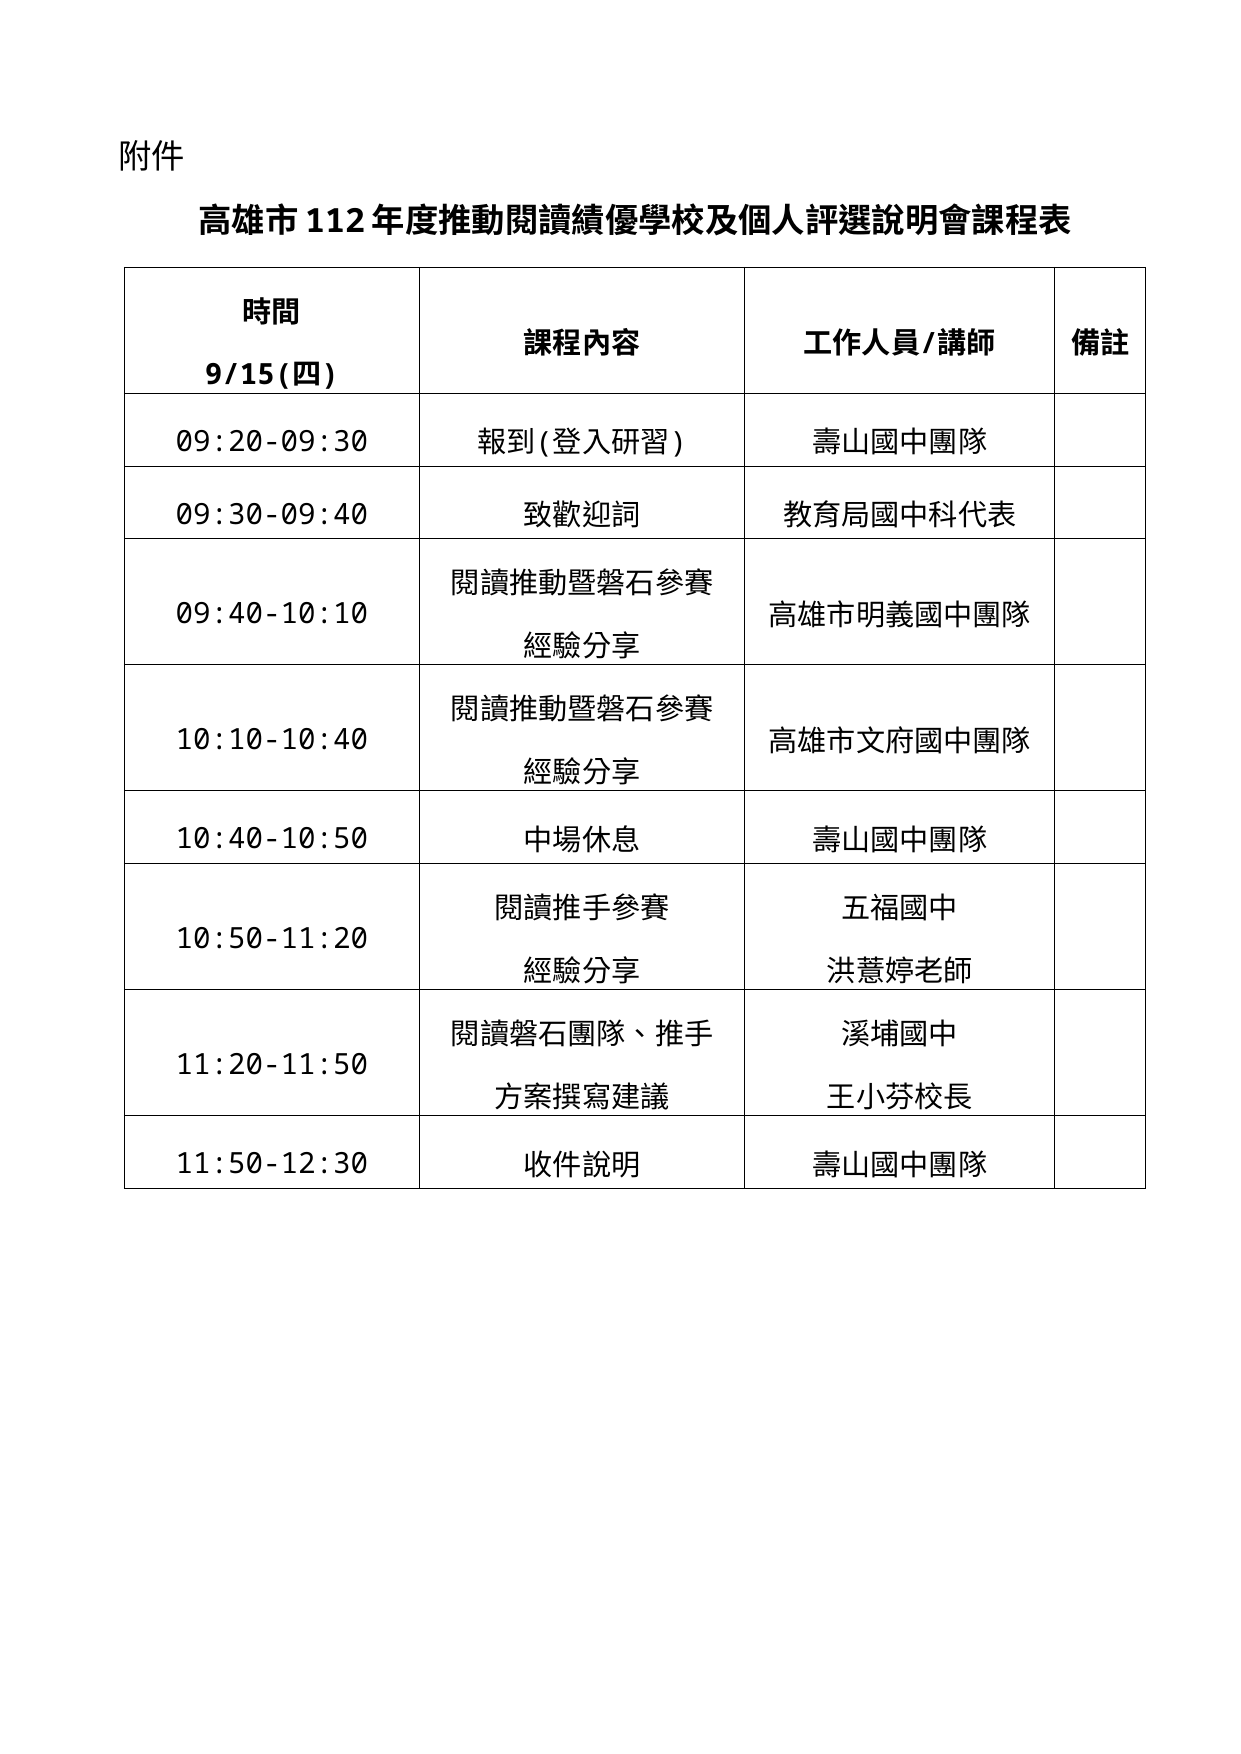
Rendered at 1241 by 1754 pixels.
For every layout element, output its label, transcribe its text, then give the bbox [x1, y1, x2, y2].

table_cell 11:20-11:50 [125, 990, 419, 1115]
table_cell 閱讀磐石團隊、推手 方案撰寫建議 [420, 990, 744, 1115]
table_cell 致歡迎詞 [420, 467, 744, 538]
table_cell 高雄市文府國中團隊 [745, 665, 1054, 790]
table_cell 壽山國中團隊 [745, 1116, 1054, 1188]
table_cell [1055, 394, 1145, 466]
table_cell [1055, 990, 1145, 1115]
table_cell 10:40-10:50 [125, 791, 419, 863]
table_header 工作人員/講師 [745, 268, 1054, 393]
table_cell 閱讀推手參賽 經驗分享 [420, 864, 744, 989]
table_cell 壽山國中團隊 [745, 791, 1054, 863]
table_cell [1055, 467, 1145, 538]
table_cell [1055, 665, 1145, 790]
table_cell 09:20-09:30 [125, 394, 419, 466]
table_header 時間 9/15(四) [125, 268, 419, 393]
table_cell 閱讀推動暨磐石參賽 經驗分享 [420, 665, 744, 790]
table_cell 壽山國中團隊 [745, 394, 1054, 466]
text 高雄市112年度推動閱讀績優學校及個人評選說明會課程表 [118, 193, 1152, 242]
table_cell 09:30-09:40 [125, 467, 419, 538]
table_cell [1055, 1116, 1145, 1188]
table_cell 中場休息 [420, 791, 744, 863]
table_header 課程內容 [420, 268, 744, 393]
table_cell [1055, 539, 1145, 664]
table_cell 10:50-11:20 [125, 864, 419, 989]
table_cell 教育局國中科代表 [745, 467, 1054, 538]
table_header 備註 [1055, 268, 1145, 393]
table_cell 高雄市明義國中團隊 [745, 539, 1054, 664]
table_cell [1055, 864, 1145, 989]
table_cell 五福國中 洪薏婷老師 [745, 864, 1054, 989]
table_cell 10:10-10:40 [125, 665, 419, 790]
text 附件 [118, 112, 1152, 175]
table_cell 溪埔國中 王小芬校長 [745, 990, 1054, 1115]
table_cell [1055, 791, 1145, 863]
table_cell 閱讀推動暨磐石參賽 經驗分享 [420, 539, 744, 664]
table_cell 11:50-12:30 [125, 1116, 419, 1188]
table_cell 09:40-10:10 [125, 539, 419, 664]
table_cell 報到(登入研習) [420, 394, 744, 466]
table_cell 收件說明 [420, 1116, 744, 1188]
